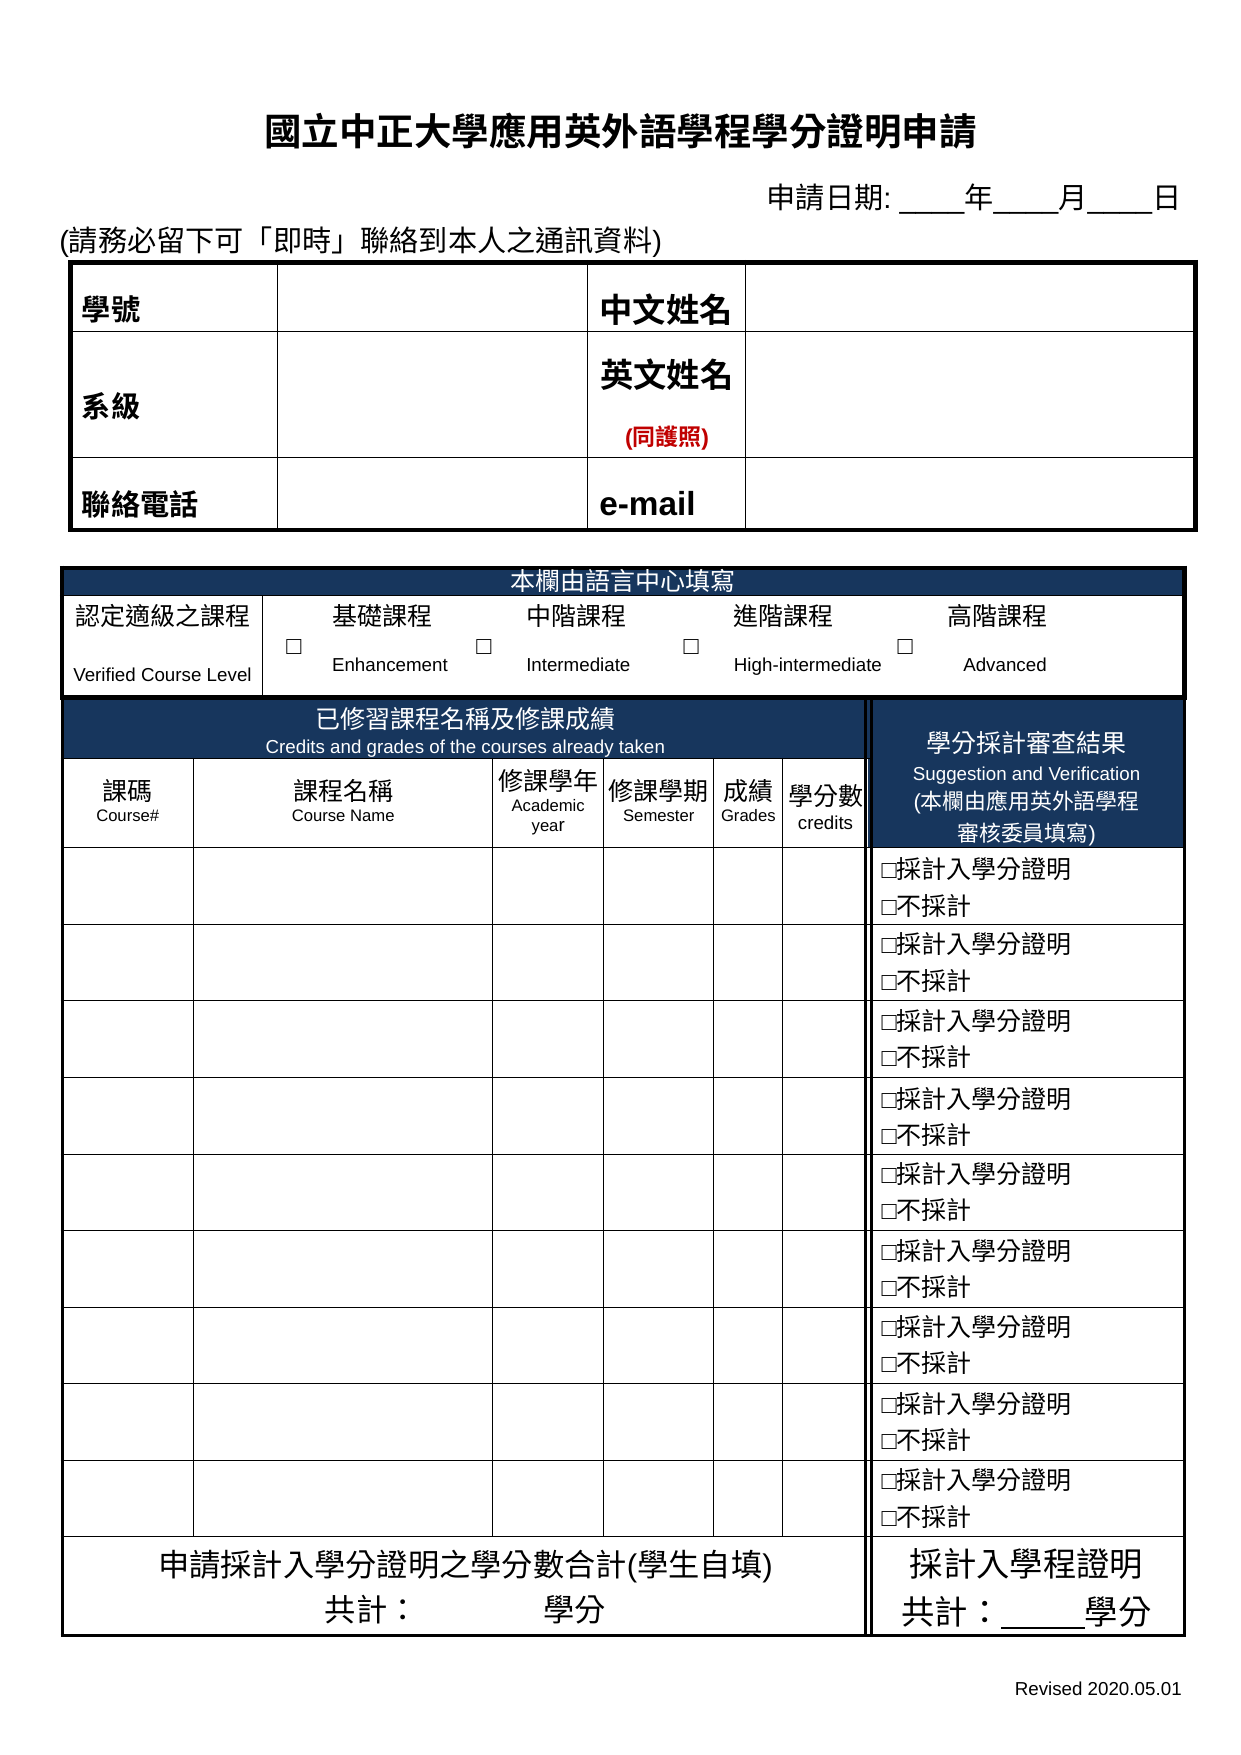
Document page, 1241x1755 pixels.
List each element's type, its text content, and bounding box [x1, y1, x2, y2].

table_cell 進階課程 [718, 596, 894, 633]
table_cell [714, 1308, 782, 1383]
table_cell [714, 1231, 782, 1307]
table_cell □採計入學分證明 □不採計 [873, 1001, 1183, 1077]
table_cell [604, 925, 713, 1000]
table_cell [64, 1308, 193, 1383]
table_cell [783, 925, 864, 1000]
text (請務必留下可「即時」聯絡到本人之通訊資料) [59, 217, 1181, 260]
table_cell 修課學期 Semester [604, 759, 713, 847]
table_cell □採計入學分證明 □不採計 [873, 1461, 1183, 1536]
table_cell [783, 1461, 864, 1536]
table_cell [783, 1308, 864, 1383]
table_cell [194, 1001, 492, 1077]
table_cell [278, 458, 587, 527]
table_cell Advanced [932, 633, 1182, 695]
text 國立中正大學應用英外語學程學分證明申請 [59, 102, 1181, 156]
table_cell [64, 1231, 193, 1307]
table_cell [746, 332, 1193, 457]
table_cell 中階課程 [511, 596, 680, 633]
table_cell 學分採計審查結果 Suggestion and Verification (本欄由應用英外語學程 審核委員填寫) [873, 700, 1183, 847]
table_cell [493, 1461, 603, 1536]
table_cell [714, 1461, 782, 1536]
table_cell [493, 1308, 603, 1383]
table_cell 申請採計入學分證明之學分數合計(學生自填) 共計： 學分 [64, 1537, 864, 1634]
table_cell [194, 1155, 492, 1230]
table_cell [604, 1384, 713, 1460]
table_cell [194, 848, 492, 924]
table_cell [714, 1384, 782, 1460]
table_cell □採計入學分證明 □不採計 [873, 1308, 1183, 1383]
table_cell [64, 1461, 193, 1536]
table_cell □ [473, 596, 511, 695]
table_cell [64, 925, 193, 1000]
table_cell □ [263, 596, 316, 695]
table_cell [64, 1384, 193, 1460]
table_cell 認定適級之課程 Verified Course Level [64, 596, 262, 695]
table_cell [714, 1078, 782, 1153]
table_cell □採計入學分證明 □不採計 [873, 848, 1183, 924]
table_cell [783, 1384, 864, 1460]
table_cell 課碼 Course# [64, 759, 193, 847]
table_cell □採計入學分證明 □不採計 [873, 925, 1183, 1000]
table_cell [604, 1155, 713, 1230]
table_header 本欄由語言中心填寫 [64, 570, 1182, 595]
table_cell [783, 1078, 864, 1153]
table_cell [194, 1308, 492, 1383]
table_cell □採計入學分證明 □不採計 [873, 1384, 1183, 1460]
table_cell [783, 848, 864, 924]
table_cell □採計入學分證明 □不採計 [873, 1231, 1183, 1307]
table_cell [746, 458, 1193, 527]
table_cell [64, 1078, 193, 1153]
table_header [278, 265, 587, 331]
table_cell [604, 1001, 713, 1077]
table_cell [714, 1001, 782, 1077]
table_cell [493, 1078, 603, 1153]
table_cell [714, 848, 782, 924]
table_cell □採計入學分證明 □不採計 [873, 1155, 1183, 1230]
table_header 學號 [73, 265, 277, 331]
text 申請日期: ____年____月____日 [59, 175, 1181, 217]
table_cell [604, 848, 713, 924]
table_header 中文姓名 [588, 265, 745, 331]
table_cell 成績 Grades [714, 759, 782, 847]
table_cell [64, 1155, 193, 1230]
table_cell [604, 1308, 713, 1383]
table_cell [278, 332, 587, 457]
table_cell e-mail [588, 458, 745, 527]
table_cell 課程名稱 Course Name [194, 759, 492, 847]
table_cell 採計入學程證明 共計： 學分 [873, 1537, 1183, 1634]
table_cell 高階課程 [932, 596, 1182, 633]
table_cell [783, 1231, 864, 1307]
table_cell □ [680, 596, 718, 695]
table_cell □ [895, 596, 932, 695]
table_cell [194, 1078, 492, 1153]
table_cell [714, 925, 782, 1000]
table_cell 聯絡電話 [73, 458, 277, 527]
table_cell [604, 1231, 713, 1307]
table_cell 系級 [73, 332, 277, 457]
table_cell □採計入學分證明 □不採計 [873, 1078, 1183, 1153]
table_cell [493, 1001, 603, 1077]
table_cell [64, 848, 193, 924]
table_cell [194, 1231, 492, 1307]
table_cell [493, 848, 603, 924]
table_cell [783, 1001, 864, 1077]
table_cell 學分數 credits [783, 759, 864, 847]
table_cell [493, 1384, 603, 1460]
table_header [746, 265, 1193, 331]
table_cell [604, 1461, 713, 1536]
table_cell [493, 1231, 603, 1307]
table_cell [783, 1155, 864, 1230]
table_cell [493, 1155, 603, 1230]
table_cell [714, 1155, 782, 1230]
table_cell High-intermediate [718, 633, 894, 695]
table_cell [194, 925, 492, 1000]
table_cell 基礎課程 [316, 596, 473, 633]
table_cell 已修習課程名稱及修課成績 Credits and grades of the courses already taken [64, 700, 864, 758]
table_cell Enhancement [316, 633, 473, 695]
table_cell [194, 1461, 492, 1536]
table_cell [194, 1384, 492, 1460]
table_cell [493, 925, 603, 1000]
table_cell [604, 1078, 713, 1153]
table_cell [64, 1001, 193, 1077]
table_cell Intermediate [511, 633, 680, 695]
table_cell 修課學年 Academic year [493, 759, 603, 847]
table_cell 英文姓名(同護照) [588, 332, 745, 457]
